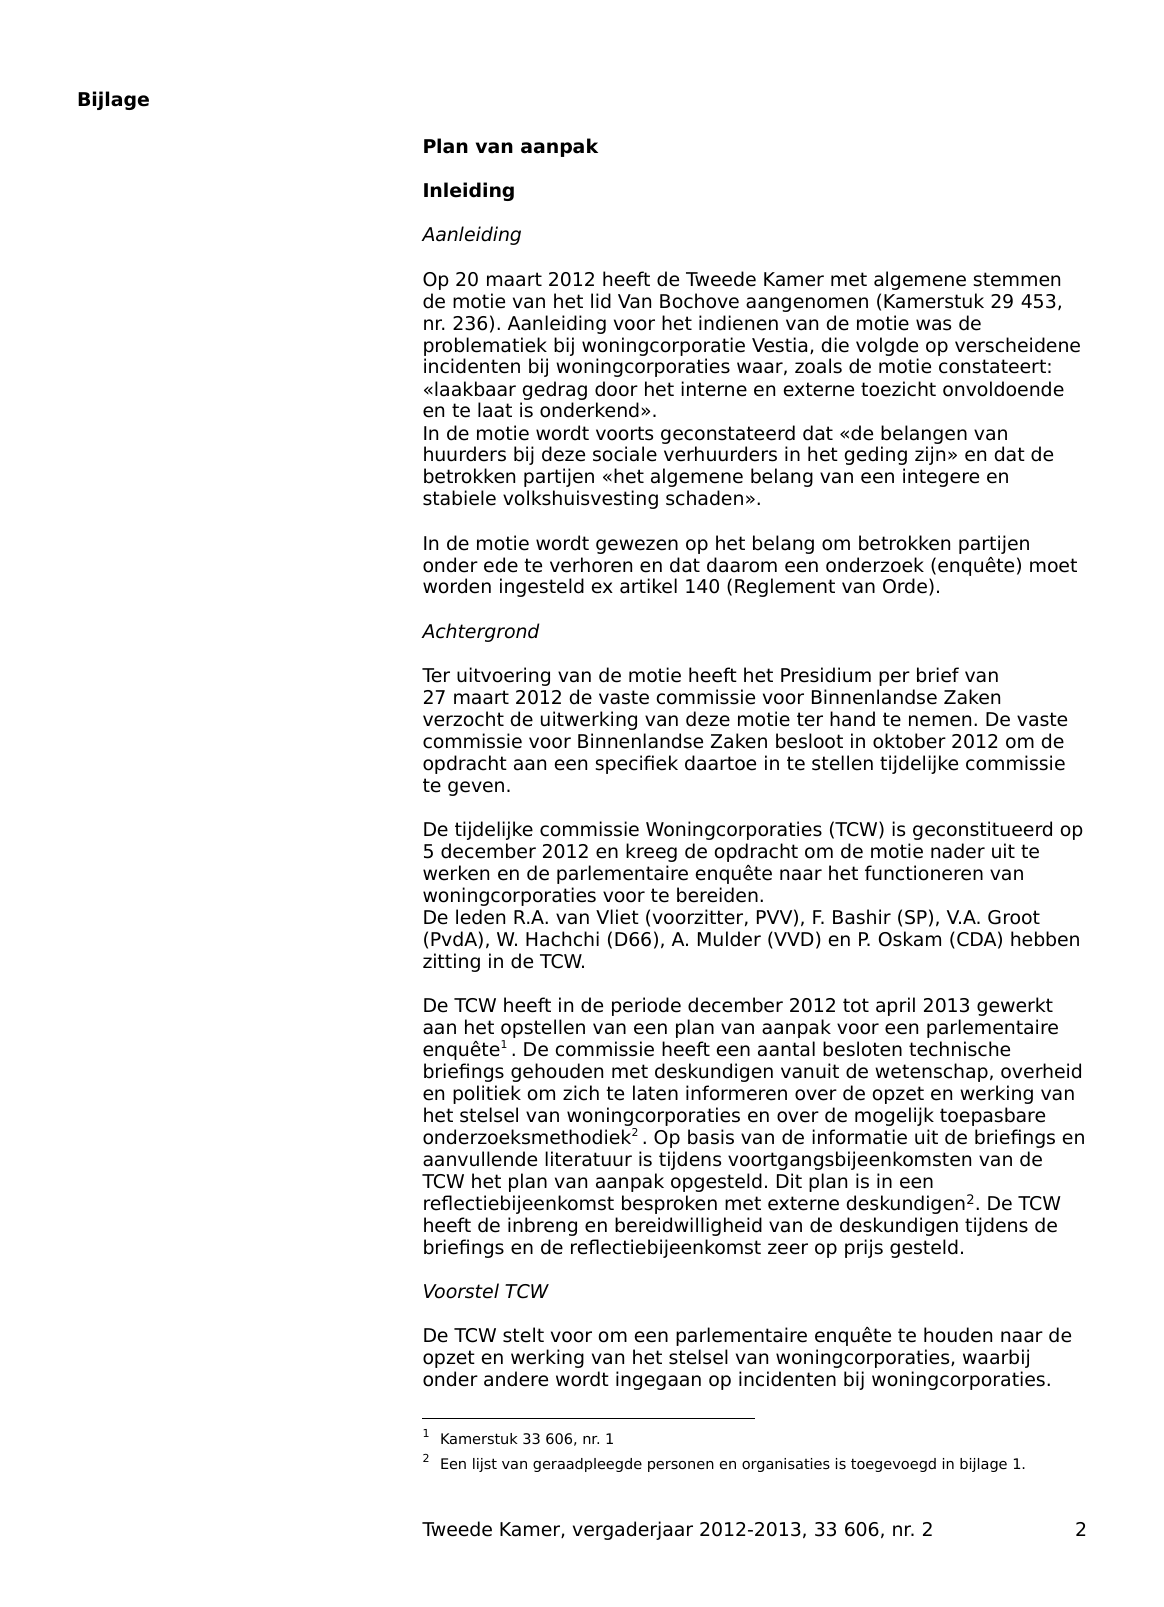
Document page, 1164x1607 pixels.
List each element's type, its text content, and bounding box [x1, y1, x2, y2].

subtitle Voorstel TCW [422, 1281, 1087, 1303]
subtitle Achtergrond [422, 621, 1087, 643]
text In de motie wordt gewezen op het belang om betrokken partijen onder ede te verhoren en dat daarom een onderzoek (enquête) moet worden ingesteld ex artikel 140 (Reglement van Orde). [422, 532, 1087, 598]
text De TCW stelt voor om een parlementaire enquête te houden naar de opzet en werking van het stelsel van woningcorporaties, waarbij onder andere wordt ingegaan op incidenten bij woningcorporaties. [422, 1325, 1087, 1391]
text De TCW heeft in de periode december 2012 tot april 2013 gewerkt aan het opstellen van een plan van aanpak voor een parlementaire enquête. De commissie heeft een aantal besloten technische briefings gehouden met deskundigen vanuit de wetenschap, overheid en politiek om zich te laten informeren over de opzet en werking van het stelsel van woningcorporaties en over de mogelijk toepasbare onderzoeksmethodiek. Op basis van de informatie uit de briefings en aanvullende literatuur is tijdens voortgangsbijeenkomsten van de TCW het plan van aanpak opgesteld. Dit plan is in een reflectiebijeenkomst besproken met externe deskundigen2. De TCW heeft de inbreng en bereidwilligheid van de deskundigen tijdens de briefings en de reflectiebijeenkomst zeer op prijs gesteld. [422, 995, 1087, 1259]
subtitle Plan van aanpak [422, 136, 1087, 158]
text De tijdelijke commissie Woningcorporaties (TCW) is geconstitueerd op 5 december 2012 en kreeg de opdracht om de motie nader uit te werken en de parlementaire enquête naar het functioneren van woningcorporaties voor te bereiden. [422, 819, 1087, 907]
subtitle Inleiding [422, 180, 1087, 202]
text Kamerstuk 33 606, nr. 1 [422, 1427, 1087, 1449]
text De leden R.A. van Vliet (voorzitter, PVV), F. Bashir (SP), V.A. Groot (PvdA), W. Hachchi (D66), A. Mulder (VVD) en P. Oskam (CDA) hebben zitting in de TCW. [422, 907, 1087, 973]
text Op 20 maart 2012 heeft de Tweede Kamer met algemene stemmen de motie van het lid Van Bochove aangenomen (Kamerstuk 29 453, nr. 236). Aanleiding voor het indienen van de motie was de problematiek bij woningcorporatie Vestia, die volgde op verscheidene incidenten bij woningcorporaties waar, zoals de motie constateert: «laakbaar gedrag door het interne en externe toezicht onvoldoende en te laat is onderkend». [422, 268, 1087, 422]
text Ter uitvoering van de motie heeft het Presidium per brief van 27 maart 2012 de vaste commissie voor Binnenlandse Zaken verzocht de uitwerking van deze motie ter hand te nemen. De vaste commissie voor Binnenlandse Zaken besloot in oktober 2012 om de opdracht aan een specifiek daartoe in te stellen tijdelijke commissie te geven. [422, 665, 1087, 797]
text In de motie wordt voorts geconstateerd dat «de belangen van huurders bij deze sociale verhuurders in het geding zijn» en dat de betrokken partijen «het algemene belang van een integere en stabiele volkshuisvesting schaden». [422, 422, 1087, 510]
subtitle Bijlage [77, 89, 1087, 111]
subtitle Aanleiding [422, 224, 1087, 246]
text Een lijst van geraadpleegde personen en organisaties is toegevoegd in bijlage 1. [422, 1452, 1087, 1474]
